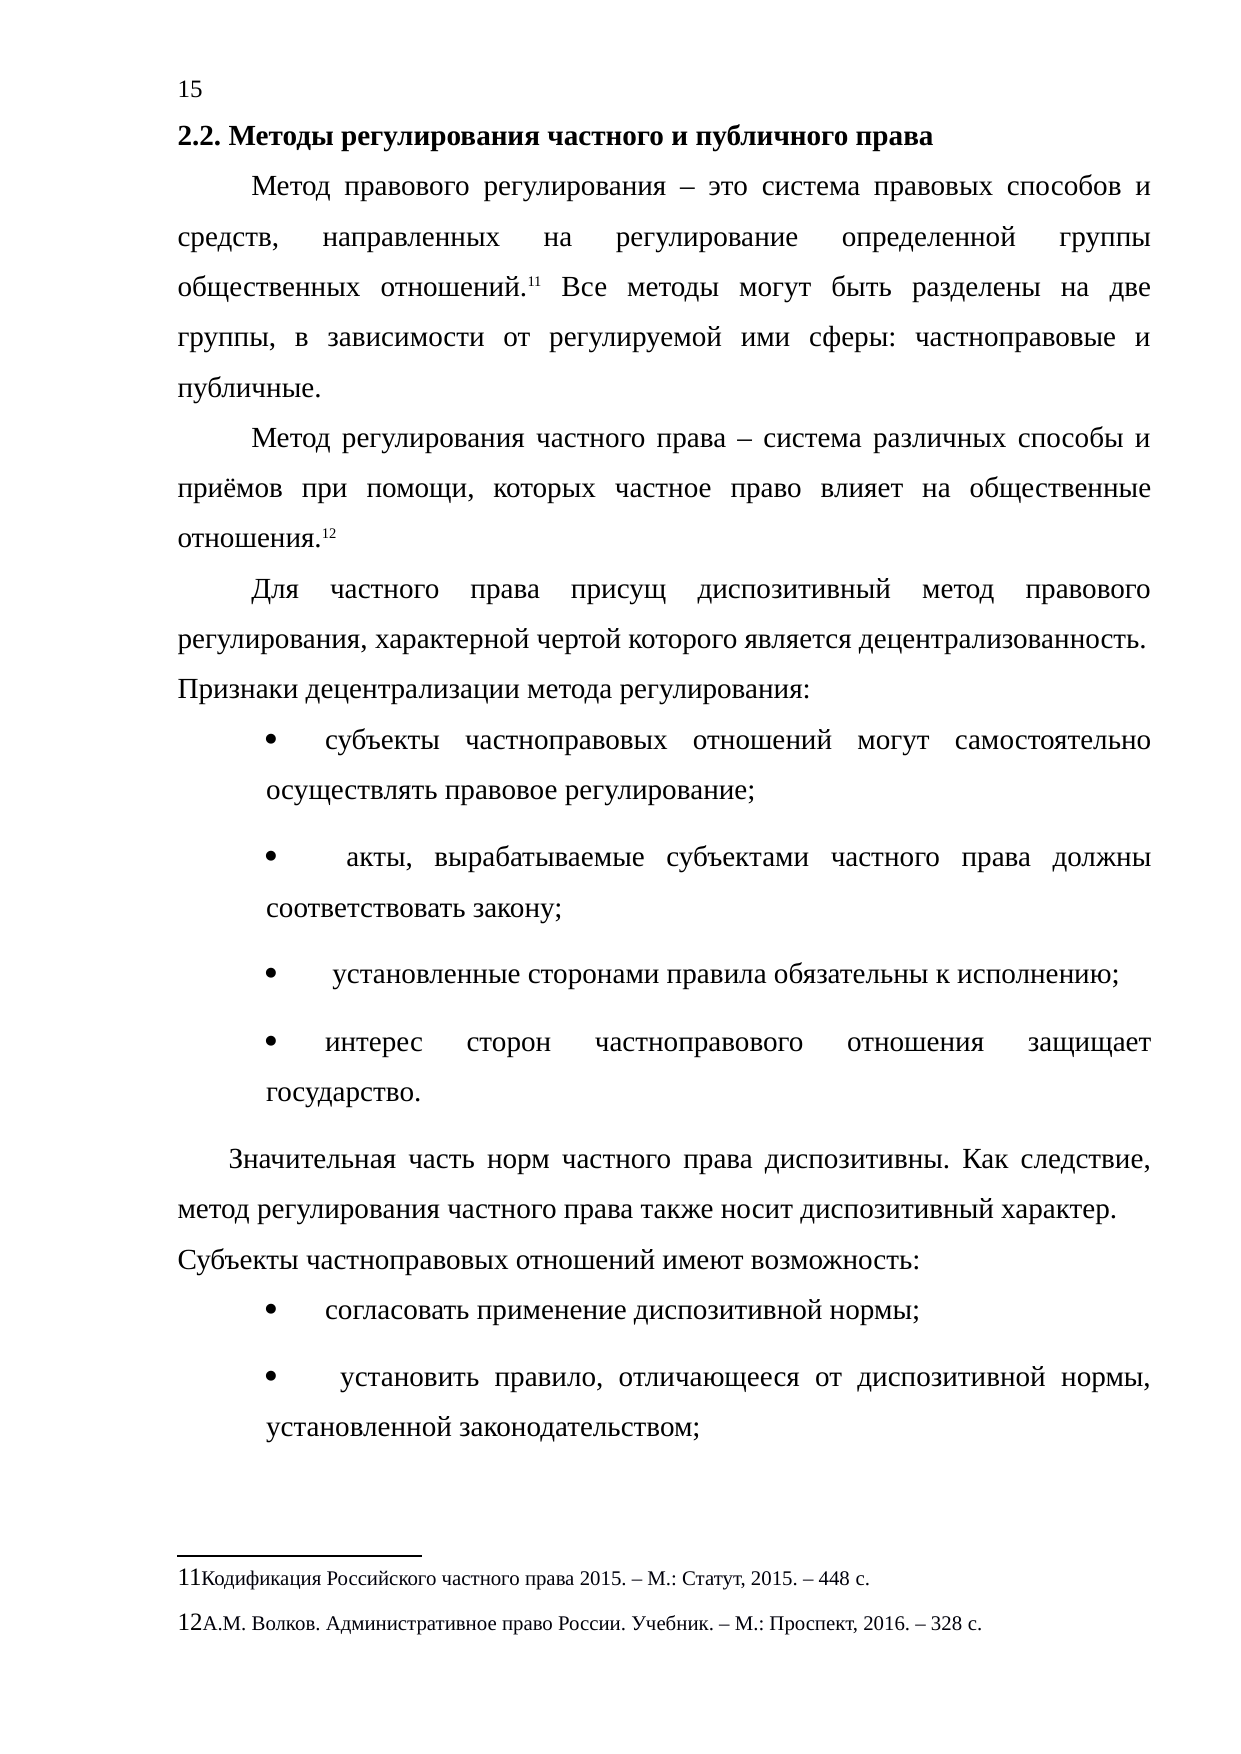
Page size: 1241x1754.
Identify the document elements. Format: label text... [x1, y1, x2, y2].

text 2.2. Методы регулирования частного и публичного права [177, 118, 1152, 152]
text А.М. Волков. Административное право России. Учебник. – М.: Проспект, 2016. – 328 с. [177, 1607, 1152, 1636]
text Признаки децентрализации метода регулирования: [177, 672, 1152, 705]
text Метод регулирования частного права – система различных способы и приёмов при помощи, которых частное право влияет на общественные отношения. [177, 420, 1152, 554]
text Кодификация Российского частного права 2015. – М.: Статут, 2015. – 448 с. [177, 1562, 1152, 1590]
list согласовать применение диспозитивной нормы; [266, 1292, 1152, 1326]
list субъекты частноправовых отношений могут самостоятельно осуществлять правовое регулирование; [266, 722, 1152, 806]
list установить правило, отличающееся от диспозитивной нормы, установленной законодательством; [266, 1359, 1152, 1443]
text Субъекты частноправовых отношений имеют возможность: [177, 1242, 1152, 1275]
list установленные сторонами правила обязательны к исполнению; [266, 957, 1152, 990]
list интерес сторон частноправового отношения защищает государство. [266, 1024, 1152, 1108]
text Значительная часть норм частного права диспозитивны. Как следствие, метод регулирования частного права также носит диспозитивный характер. [177, 1141, 1152, 1225]
text Для частного права присущ диспозитивный метод правового регулирования, характерной чертой которого является децентрализованность. [177, 571, 1152, 655]
text Метод правового регулирования – это система правовых способов и средств, направленных на регулирование определенной группы общественных отношений. Все методы могут быть разделены на две группы, в зависимости от регулируемой ими сферы: частноправовые и публичные. [177, 168, 1152, 403]
list акты, вырабатываемые субъектами частного права должны соответствовать закону; [266, 839, 1152, 923]
